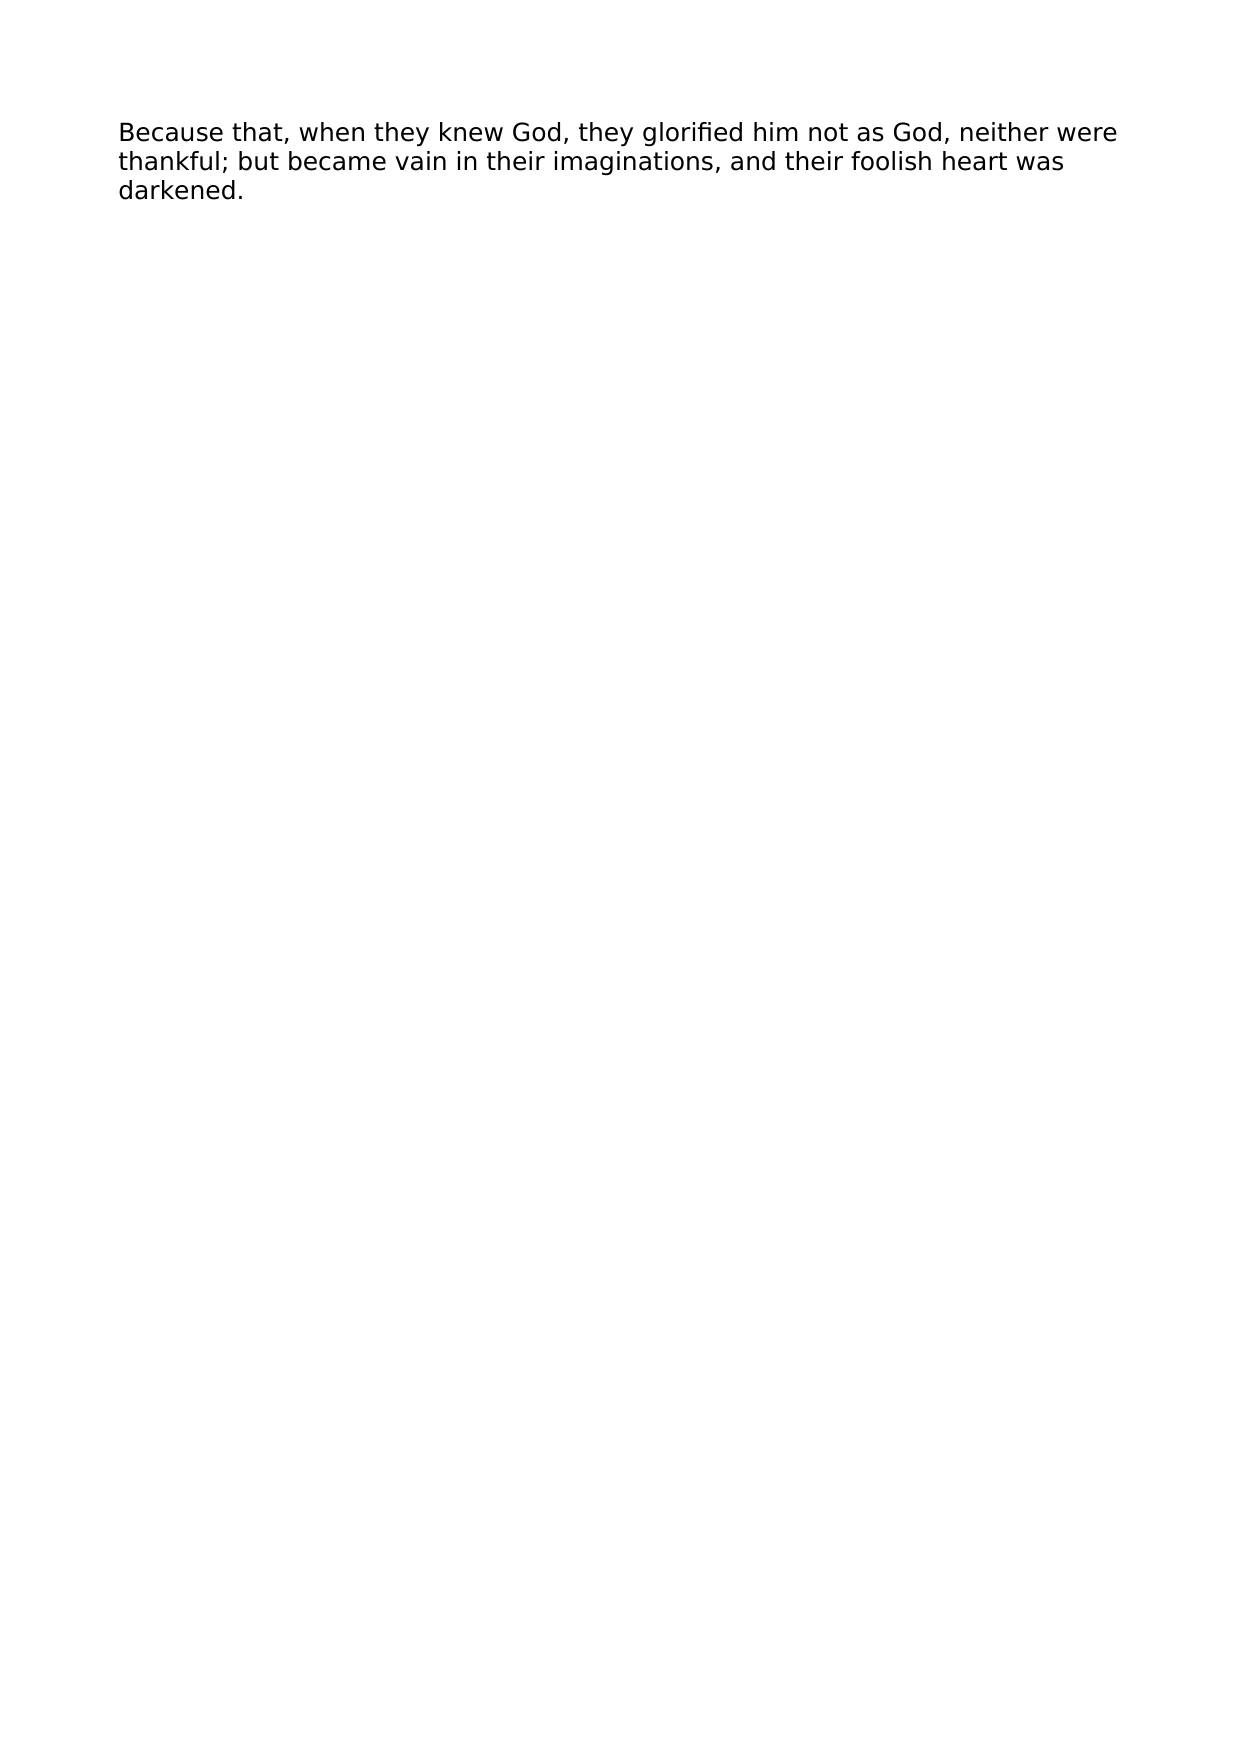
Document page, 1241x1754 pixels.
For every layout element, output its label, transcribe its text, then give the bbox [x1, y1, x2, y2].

text Because that, when they knew God, they glorified him not as God, neither were thankful; but became vain in their imaginations, and their foolish heart was darkened. [118, 118, 1122, 206]
